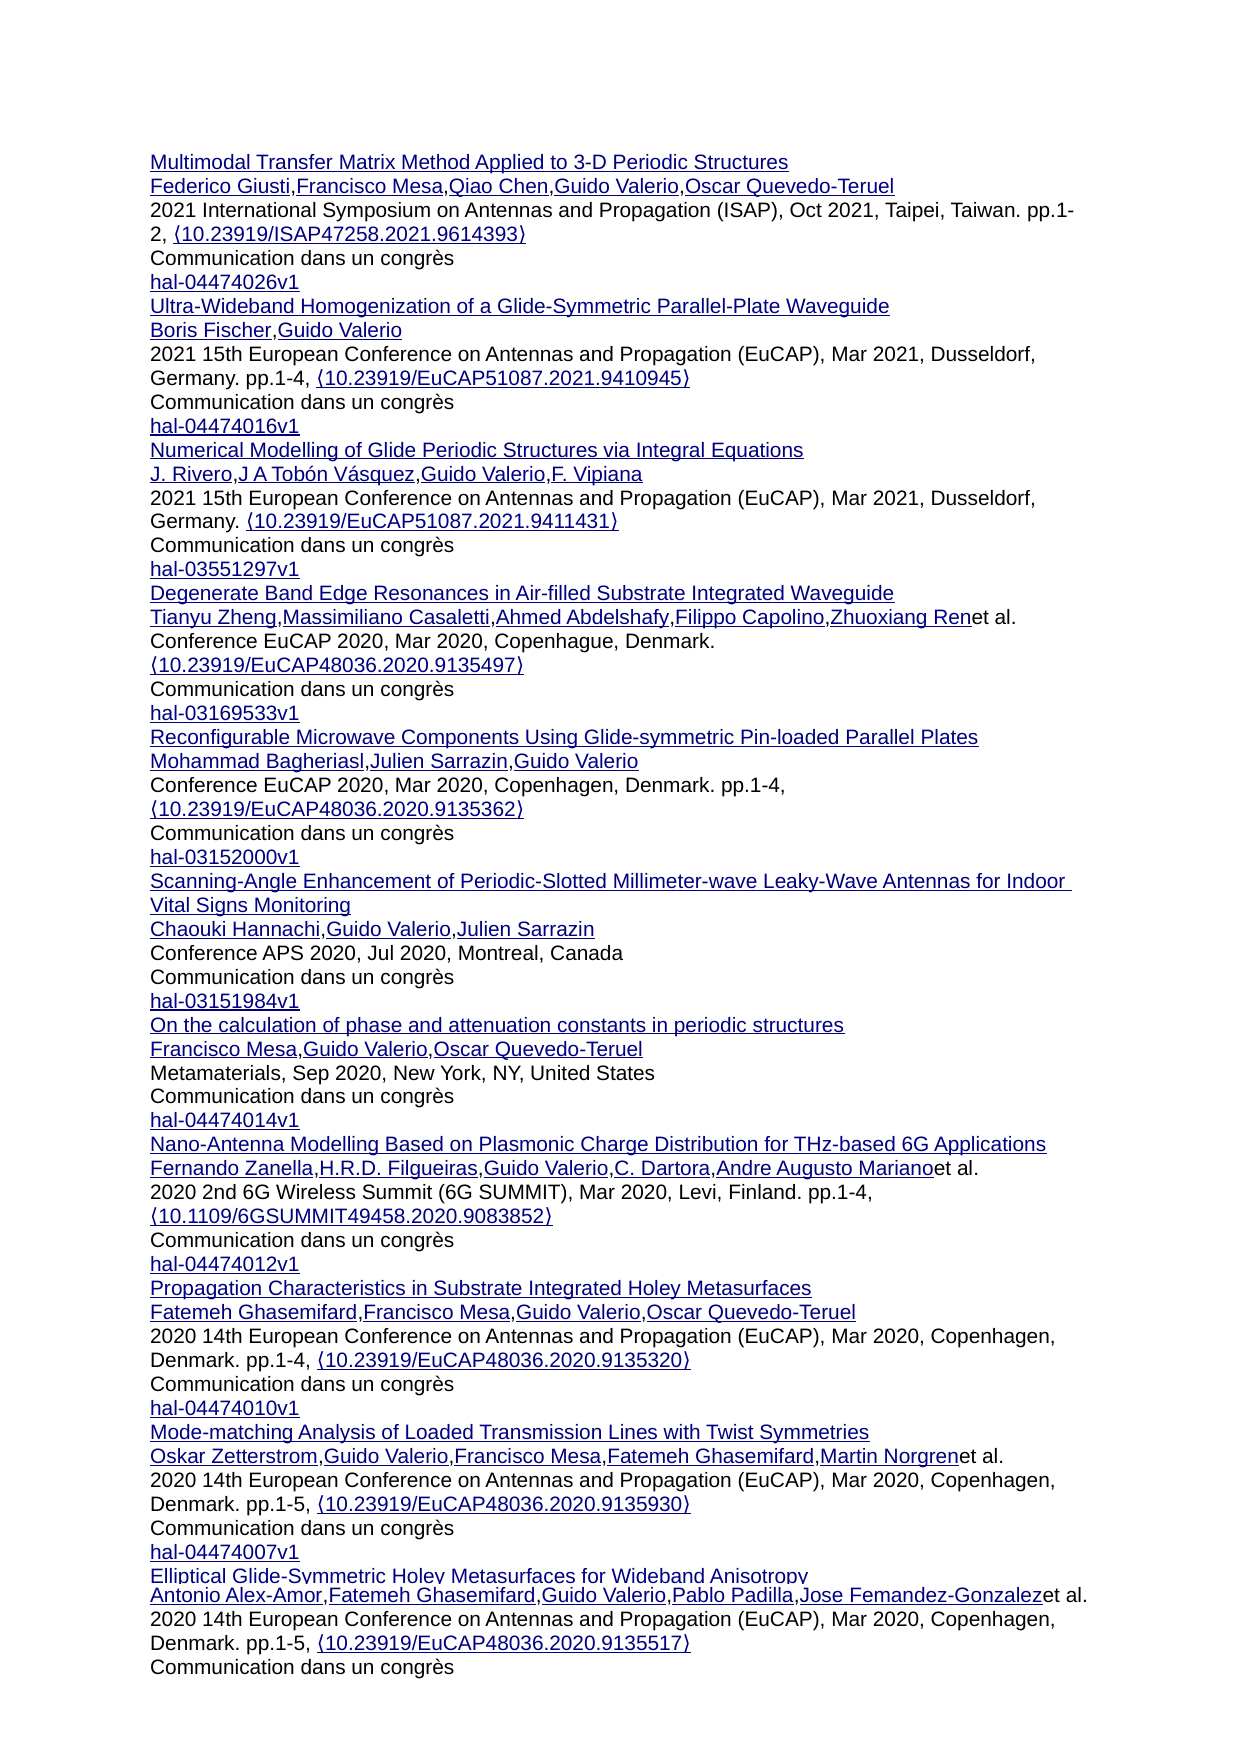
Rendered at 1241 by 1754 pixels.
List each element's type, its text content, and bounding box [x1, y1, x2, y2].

table_cell Mode-matching Analysis of Loaded Transmission Lines with Twist Symmetries Oskar Zetterstrom,Guido Valerio,Francisco Mesa,Fatemeh Ghasemifard,Martin Norgrenet al. 2020 14th European Conference on Antennas and Propagation (EuCAP), Mar 2020, Copenhagen, Denmark. pp.1-5, ⟨10.23919/EuCAP48036.2020.9135930⟩ Communication dans un congrès hal-04474007v1 [150, 1420, 1090, 1563]
table_cell Propagation Characteristics in Substrate Integrated Holey Metasurfaces Fatemeh Ghasemifard,Francisco Mesa,Guido Valerio,Oscar Quevedo-Teruel 2020 14th European Conference on Antennas and Propagation (EuCAP), Mar 2020, Copenhagen, Denmark. pp.1-4, ⟨10.23919/EuCAP48036.2020.9135320⟩ Communication dans un congrès hal-04474010v1 [150, 1276, 1090, 1420]
table_cell Numerical Modelling of Glide Periodic Structures via Integral Equations J. Rivero,J A Tobón Vásquez,Guido Valerio,F. Vipiana 2021 15th European Conference on Antennas and Propagation (EuCAP), Mar 2021, Dusseldorf, Germany. ⟨10.23919/EuCAP51087.2021.9411431⟩ Communication dans un congrès hal-03551297v1 [150, 438, 1090, 581]
table_cell Degenerate Band Edge Resonances in Air-filled Substrate Integrated Waveguide Tianyu Zheng,Massimiliano Casaletti,Ahmed Abdelshafy,Filippo Capolino,Zhuoxiang Renet al. Conference EuCAP 2020, Mar 2020, Copenhague, Denmark. ⟨10.23919/EuCAP48036.2020.9135497⟩ Communication dans un congrès hal-03169533v1 [150, 581, 1090, 725]
table_cell Elliptical Glide-Symmetric Holey Metasurfaces for Wideband Anisotropy Antonio Alex-Amor,Fatemeh Ghasemifard,Guido Valerio,Pablo Padilla,Jose Femandez-Gonzalezet al. 2020 14th European Conference on Antennas and Propagation (EuCAP), Mar 2020, Copenhagen, Denmark. pp.1-5, ⟨10.23919/EuCAP48036.2020.9135517⟩ Communication dans un congrès [150, 1564, 1090, 1679]
table_cell Ultra-Wideband Homogenization of a Glide-Symmetric Parallel-Plate Waveguide Boris Fischer,Guido Valerio 2021 15th European Conference on Antennas and Propagation (EuCAP), Mar 2021, Dusseldorf, Germany. pp.1-4, ⟨10.23919/EuCAP51087.2021.9410945⟩ Communication dans un congrès hal-04474016v1 [150, 294, 1090, 437]
table_cell On the calculation of phase and attenuation constants in periodic structures Francisco Mesa,Guido Valerio,Oscar Quevedo-Teruel Metamaterials, Sep 2020, New York, NY, United States Communication dans un congrès hal-04474014v1 [150, 1013, 1090, 1132]
table_cell Nano-Antenna Modelling Based on Plasmonic Charge Distribution for THz-based 6G Applications Fernando Zanella,H.R.D. Filgueiras,Guido Valerio,C. Dartora,Andre Augusto Marianoet al. 2020 2nd 6G Wireless Summit (6G SUMMIT), Mar 2020, Levi, Finland. pp.1-4, ⟨10.1109/6GSUMMIT49458.2020.9083852⟩ Communication dans un congrès hal-04474012v1 [150, 1132, 1090, 1276]
table_cell Reconfigurable Microwave Components Using Glide-symmetric Pin-loaded Parallel Plates Mohammad Bagheriasl,Julien Sarrazin,Guido Valerio Conference EuCAP 2020, Mar 2020, Copenhagen, Denmark. pp.1-4, ⟨10.23919/EuCAP48036.2020.9135362⟩ Communication dans un congrès hal-03152000v1 [150, 725, 1090, 869]
table_cell Multimodal Transfer Matrix Method Applied to 3-D Periodic Structures Federico Giusti,Francisco Mesa,Qiao Chen,Guido Valerio,Oscar Quevedo-Teruel 2021 International Symposium on Antennas and Propagation (ISAP), Oct 2021, Taipei, Taiwan. pp.1-2, ⟨10.23919/ISAP47258.2021.9614393⟩ Communication dans un congrès hal-04474026v1 [150, 150, 1090, 294]
table_cell Scanning-Angle Enhancement of Periodic-Slotted Millimeter-wave Leaky-Wave Antennas for Indoor Vital Signs Monitoring Chaouki Hannachi,Guido Valerio,Julien Sarrazin Conference APS 2020, Jul 2020, Montreal, Canada Communication dans un congrès hal-03151984v1 [150, 869, 1090, 1012]
